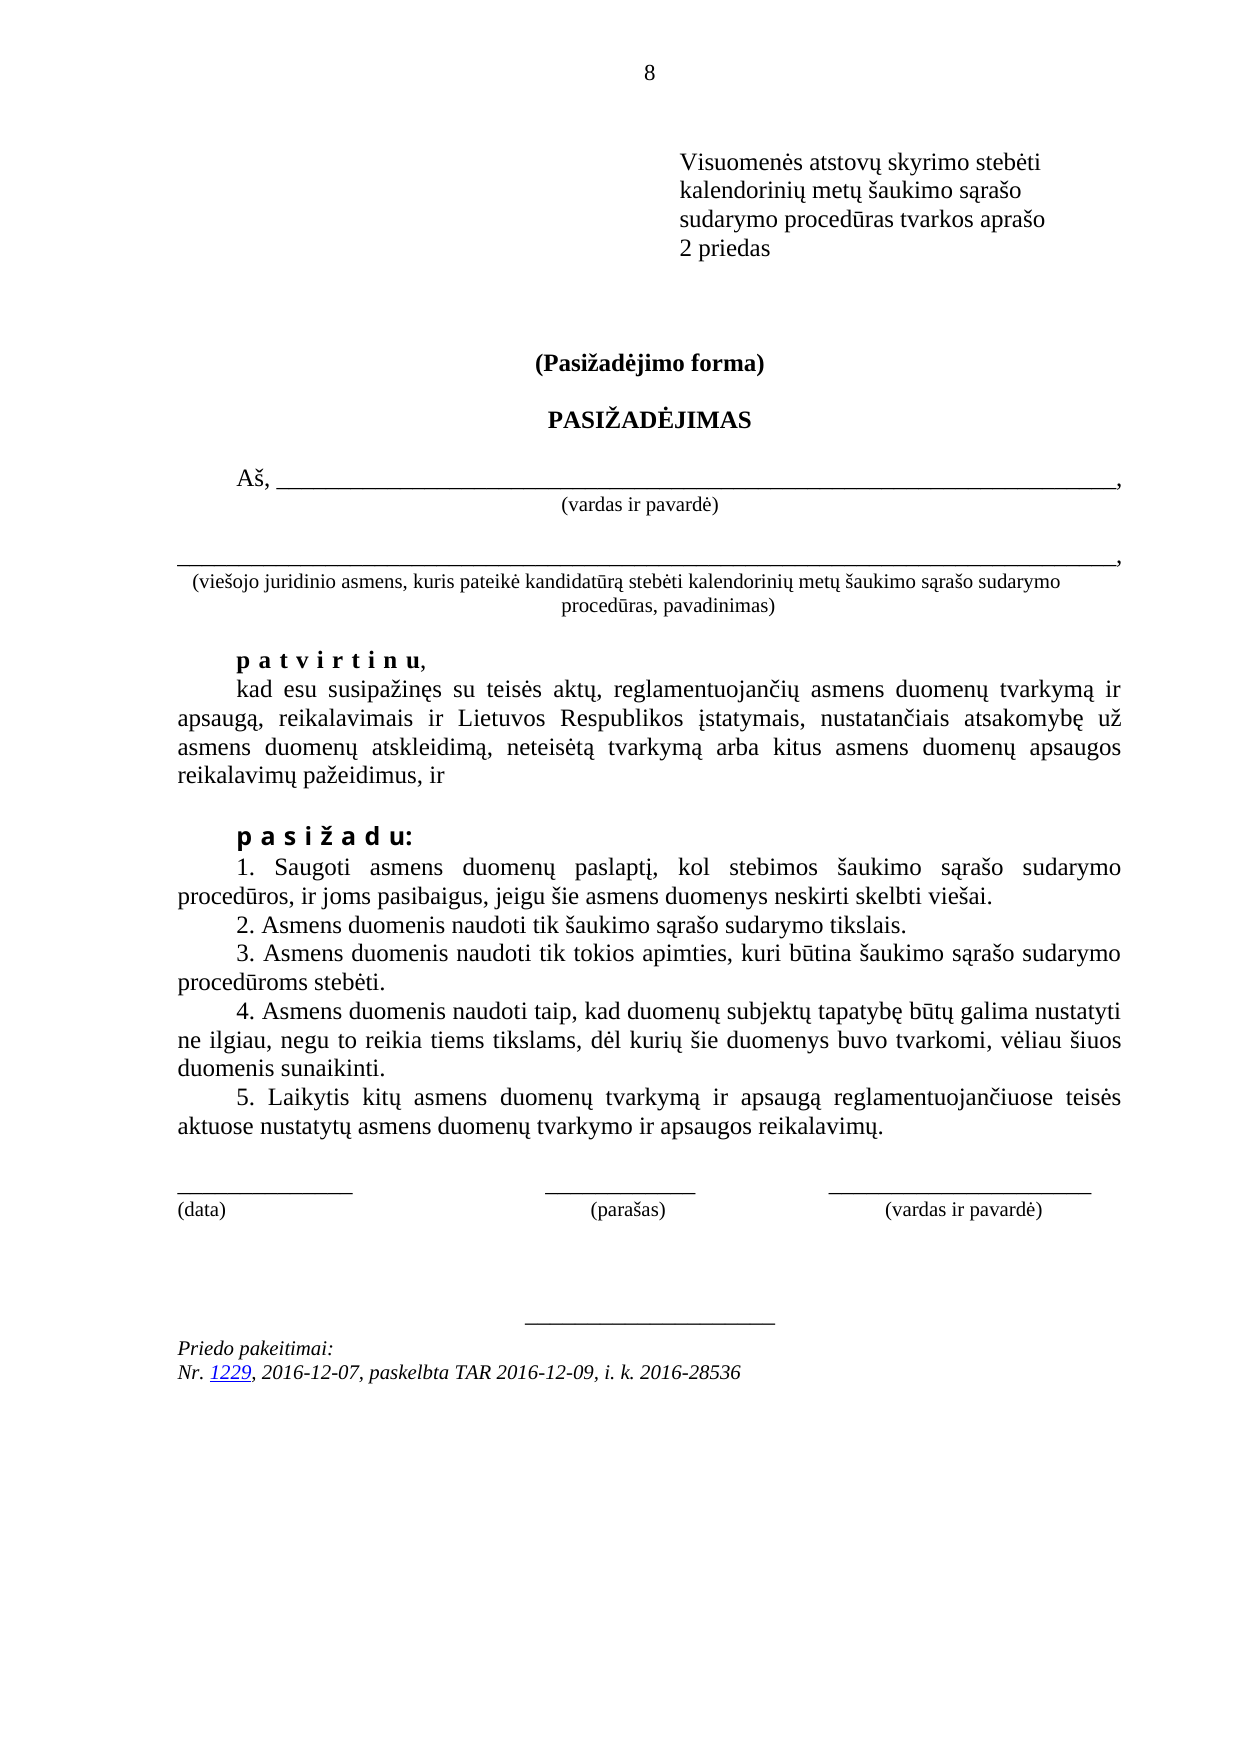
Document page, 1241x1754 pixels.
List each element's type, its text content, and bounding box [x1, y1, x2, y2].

text 5. Laikytis kitų asmens duomenų tvarkymą ir apsaugą reglamentuojančiuose teisės aktuose nustatytų asmens duomenų tvarkymo ir apsaugos reikalavimų. [177, 1082, 1122, 1140]
text 1. Saugoti asmens duomenų paslaptį, kol stebimos šaukimo sąrašo sudarymo procedūros, ir joms pasibaigus, jeigu šie asmens duomenys neskirti skelbti viešai. [177, 852, 1122, 910]
text (vardas ir pavardė) [177, 492, 1122, 516]
text 2 priedas [679, 233, 1122, 262]
text (viešojo juridinio asmens, kuris pateikė kandidatūrą stebėti kalendorinių metų šaukimo sąrašo sudarymo [177, 569, 1122, 593]
text Visuomenės atstovų skyrimo stebėti [679, 147, 1122, 176]
text ______________ ____________ _____________________ [177, 1168, 1122, 1197]
text (data) (parašas) (vardas ir pavardė) [177, 1197, 1122, 1221]
text PASIŽADĖJIMAS [177, 406, 1122, 434]
text 4. Asmens duomenis naudoti taip, kad duomenų subjektų tapatybę būtų galima nustatyti ne ilgiau, negu to reikia tiems tikslams, dėl kurių šie duomenys buvo tvarkomi, vėliau šiuos duomenis sunaikinti. [177, 996, 1122, 1082]
text pasižadu: [177, 818, 1122, 852]
text (Pasižadėjimo forma) [177, 348, 1122, 377]
text , [177, 540, 1122, 569]
text Aš, , [177, 463, 1122, 492]
text 3. Asmens duomenis naudoti tik tokios apimties, kuri būtina šaukimo sąrašo sudarymo procedūroms stebėti. [177, 938, 1122, 996]
text procedūras, pavadinimas) [177, 593, 1122, 617]
text kad esu susipažinęs su teisės aktų, reglamentuojančių asmens duomenų tvarkymą ir apsaugą, reikalavimais ir Lietuvos Respublikos įstatymais, nustatančiais atsakomybę už asmens duomenų atskleidimą, neteisėtą tvarkymą arba kitus asmens duomenų apsaugos reikalavimų pažeidimus, ir [177, 674, 1122, 789]
text patvirtinu, [177, 646, 1122, 674]
text –––––––––––––––––––– [177, 1307, 1122, 1336]
text kalendorinių metų šaukimo sąrašo [679, 176, 1122, 204]
text sudarymo procedūras tvarkos aprašo [679, 204, 1122, 233]
text 2. Asmens duomenis naudoti tik šaukimo sąrašo sudarymo tikslais. [177, 910, 1122, 938]
text Priedo pakeitimai: [177, 1336, 1122, 1360]
text Nr. 1229, 2016-12-07, paskelbta TAR 2016-12-09, i. k. 2016-28536 [177, 1360, 1122, 1384]
